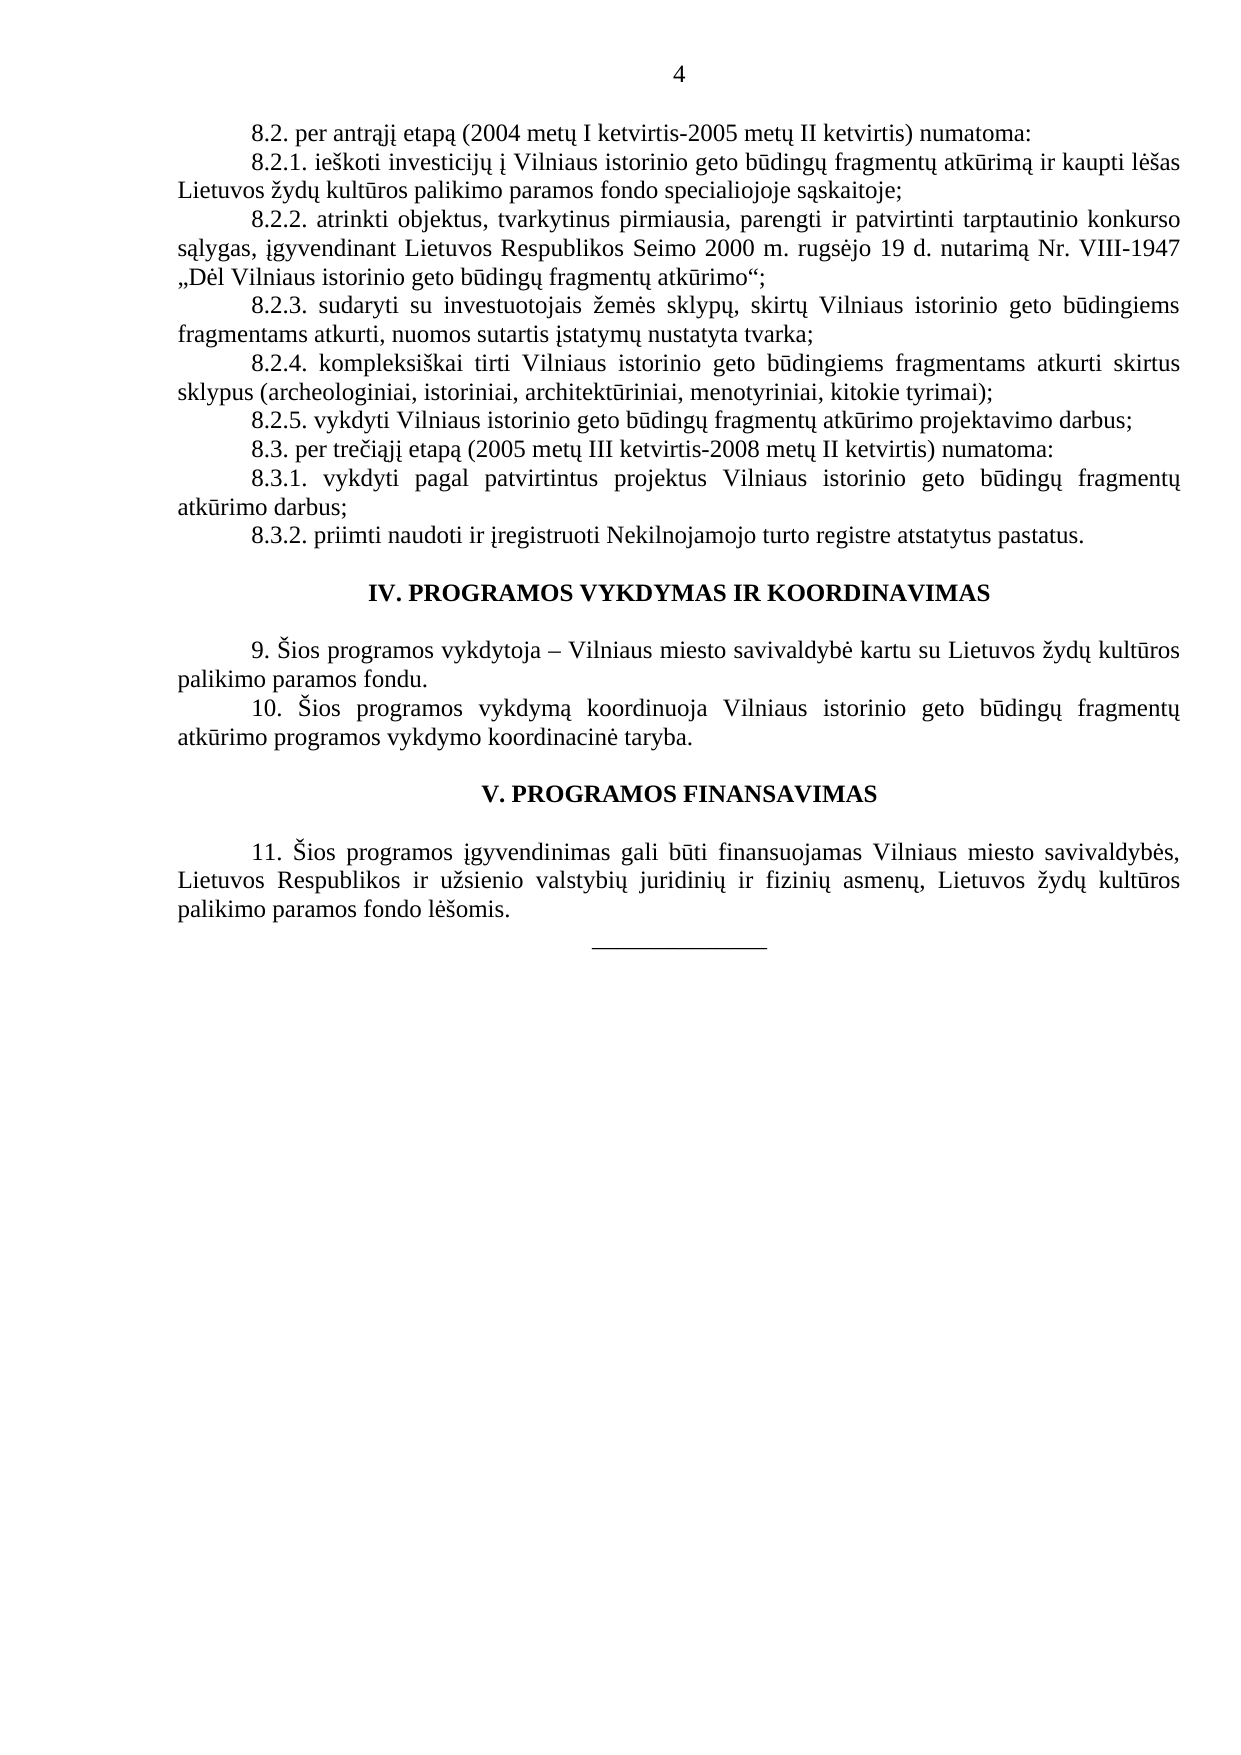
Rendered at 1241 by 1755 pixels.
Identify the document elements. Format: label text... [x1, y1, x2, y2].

text 8.2.1. ieškoti investicijų į Vilniaus istorinio geto būdingų fragmentų atkūrimą ir kaupti lėšas Lietuvos žydų kultūros palikimo paramos fondo specialiojoje sąskaitoje; [177, 147, 1181, 204]
text V. PROGRAMOS FINANSAVIMAS [177, 779, 1181, 808]
text IV. PROGRAMOS VYKDYMAS IR KOORDINAVIMAS [177, 578, 1181, 607]
text 8.2.3. sudaryti su investuotojais žemės sklypų, skirtų Vilniaus istorinio geto būdingiems fragmentams atkurti, nuomos sutartis įstatymų nustatyta tvarka; [177, 291, 1181, 348]
text 9. Šios programos vykdytoja – Vilniaus miesto savivaldybė kartu su Lietuvos žydų kultūros palikimo paramos fondu. [177, 636, 1181, 693]
text 8.2. per antrąjį etapą (2004 metų I ketvirtis-2005 metų II ketvirtis) numatoma: [177, 118, 1181, 147]
text 8.3.2. priimti naudoti ir įregistruoti Nekilnojamojo turto registre atstatytus pastatus. [177, 521, 1181, 549]
text ______________ [177, 923, 1181, 952]
text 11. Šios programos įgyvendinimas gali būti finansuojamas Vilniaus miesto savivaldybės, Lietuvos Respublikos ir užsienio valstybių juridinių ir fizinių asmenų, Lietuvos žydų kultūros palikimo paramos fondo lėšomis. [177, 837, 1181, 923]
text 8.2.5. vykdyti Vilniaus istorinio geto būdingų fragmentų atkūrimo projektavimo darbus; [177, 406, 1181, 434]
text 8.3.1. vykdyti pagal patvirtintus projektus Vilniaus istorinio geto būdingų fragmentų atkūrimo darbus; [177, 463, 1181, 521]
text 8.2.2. atrinkti objektus, tvarkytinus pirmiausia, parengti ir patvirtinti tarptautinio konkurso sąlygas, įgyvendinant Lietuvos Respublikos Seimo 2000 m. rugsėjo 19 d. nutarimą Nr. VIII-1947 „Dėl Vilniaus istorinio geto būdingų fragmentų atkūrimo“; [177, 204, 1181, 291]
text 8.2.4. kompleksiškai tirti Vilniaus istorinio geto būdingiems fragmentams atkurti skirtus sklypus (archeologiniai, istoriniai, architektūriniai, menotyriniai, kitokie tyrimai); [177, 348, 1181, 406]
text 10. Šios programos vykdymą koordinuoja Vilniaus istorinio geto būdingų fragmentų atkūrimo programos vykdymo koordinacinė taryba. [177, 693, 1181, 751]
text 8.3. per trečiąjį etapą (2005 metų III ketvirtis-2008 metų II ketvirtis) numatoma: [177, 434, 1181, 463]
